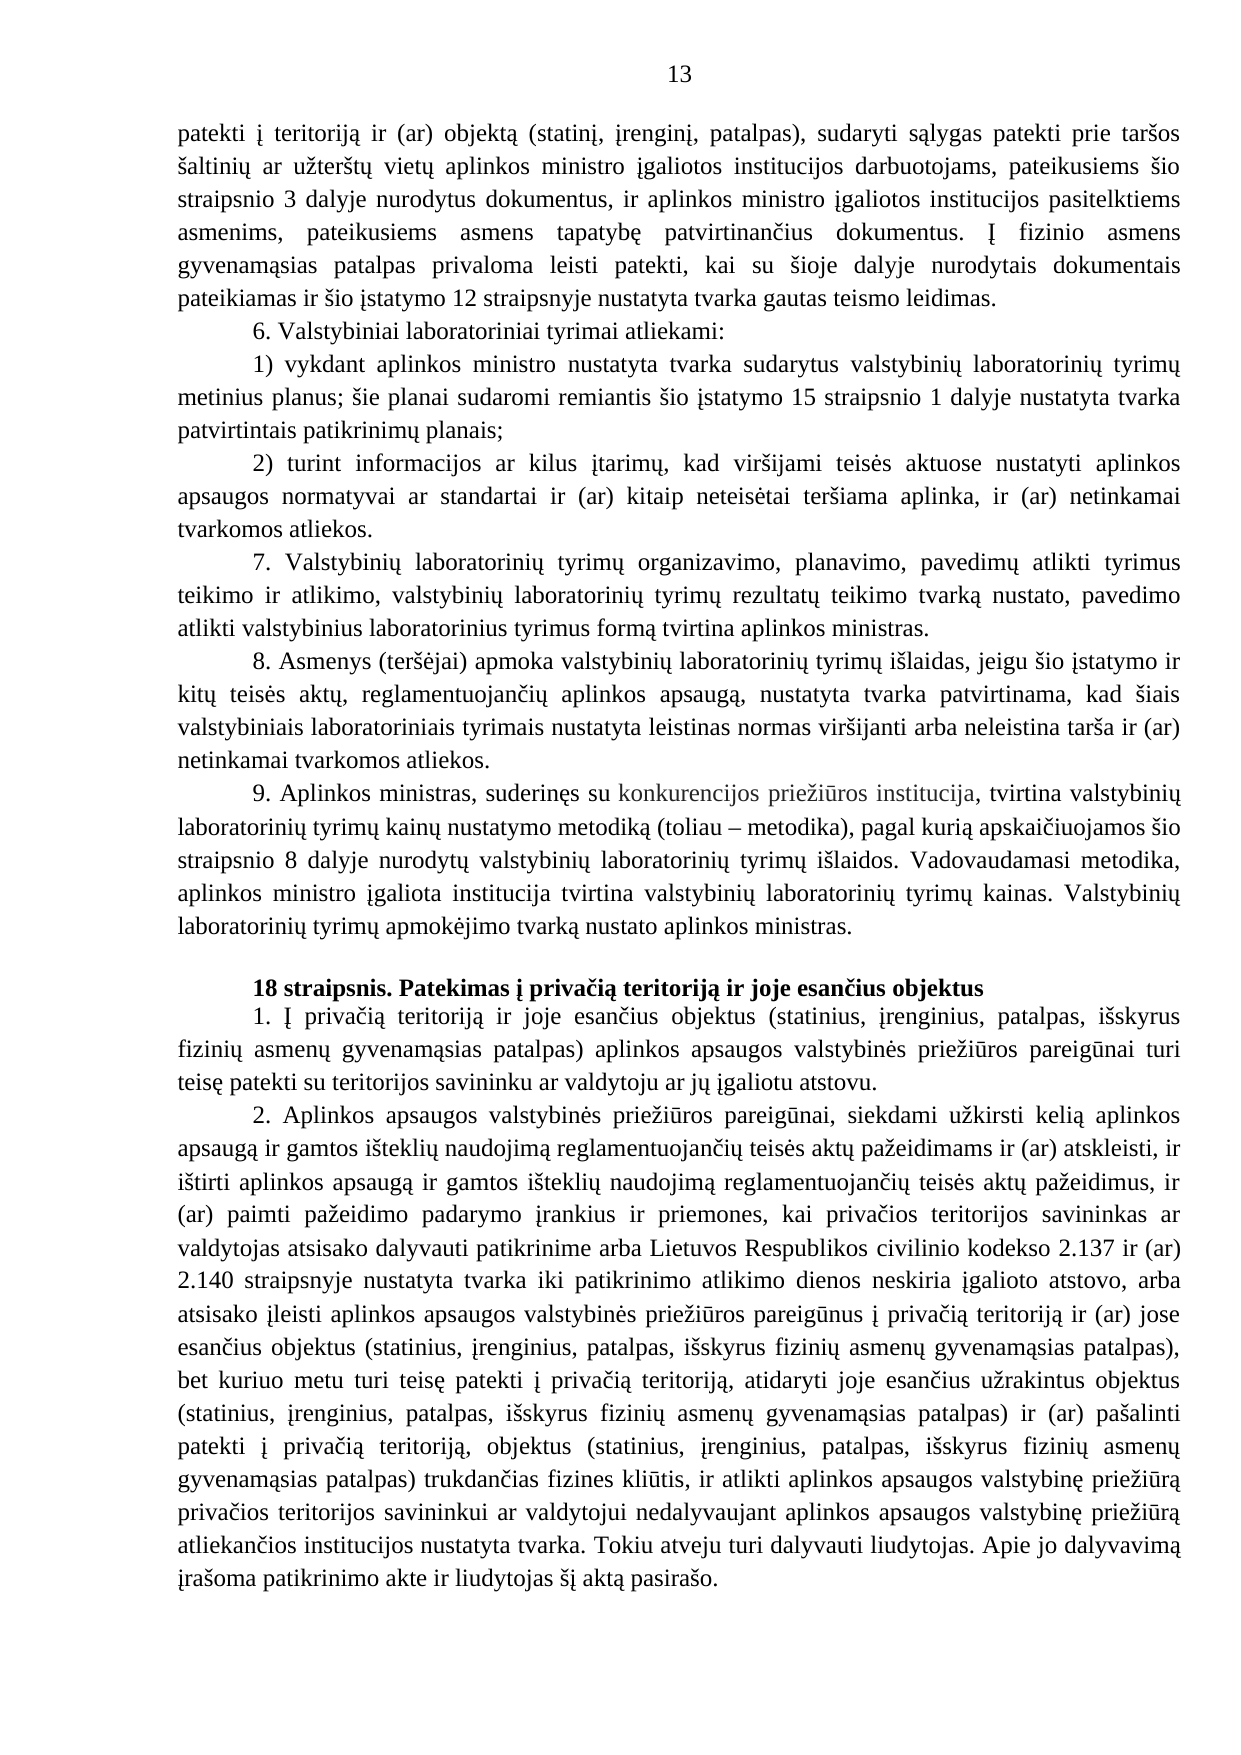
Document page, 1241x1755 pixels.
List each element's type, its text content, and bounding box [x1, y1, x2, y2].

text 7. Valstybinių laboratorinių tyrimų organizavimo, planavimo, pavedimų atlikti tyrimus teikimo ir atlikimo, valstybinių laboratorinių tyrimų rezultatų teikimo tvarką nustato, pavedimo atlikti valstybinius laboratorinius tyrimus formą tvirtina aplinkos ministras. [177, 547, 1181, 642]
text 9. Aplinkos ministras, suderinęs su konkurencijos priežiūros institucija, tvirtina valstybinių laboratorinių tyrimų kainų nustatymo metodiką (toliau – metodika), pagal kurią apskaičiuojamos šio straipsnio 8 dalyje nurodytų valstybinių laboratorinių tyrimų išlaidos. Vadovaudamasi metodika, aplinkos ministro įgaliota institucija tvirtina valstybinių laboratorinių tyrimų kainas. Valstybinių laboratorinių tyrimų apmokėjimo tvarką nustato aplinkos ministras. [177, 778, 1181, 940]
text patekti į teritoriją ir (ar) objektą (statinį, įrenginį, patalpas), sudaryti sąlygas patekti prie taršos šaltinių ar užterštų vietų aplinkos ministro įgaliotos institucijos darbuotojams, pateikusiems šio straipsnio 3 dalyje nurodytus dokumentus, ir aplinkos ministro įgaliotos institucijos pasitelktiems asmenims, pateikusiems asmens tapatybę patvirtinančius dokumentus. Į fizinio asmens gyvenamąsias patalpas privaloma leisti patekti, kai su šioje dalyje nurodytais dokumentais pateikiamas ir šio įstatymo 12 straipsnyje nustatyta tvarka gautas teismo leidimas. [177, 118, 1181, 312]
text 2) turint informacijos ar kilus įtarimų, kad viršijami teisės aktuose nustatyti aplinkos apsaugos normatyvai ar standartai ir (ar) kitaip neteisėtai teršiama aplinka, ir (ar) netinkamai tvarkomos atliekos. [177, 448, 1181, 543]
text 1. Į privačią teritoriją ir joje esančius objektus (statinius, įrenginius, patalpas, išskyrus fizinių asmenų gyvenamąsias patalpas) aplinkos apsaugos valstybinės priežiūros pareigūnai turi teisę patekti su teritorijos savininku ar valdytoju ar jų įgaliotu atstovu. [177, 1001, 1181, 1096]
text 1) vykdant aplinkos ministro nustatyta tvarka sudarytus valstybinių laboratorinių tyrimų metinius planus; šie planai sudaromi remiantis šio įstatymo 15 straipsnio 1 dalyje nustatyta tvarka patvirtintais patikrinimų planais; [177, 349, 1181, 444]
text 2. Aplinkos apsaugos valstybinės priežiūros pareigūnai, siekdami užkirsti kelią aplinkos apsaugą ir gamtos išteklių naudojimą reglamentuojančių teisės aktų pažeidimams ir (ar) atskleisti, ir ištirti aplinkos apsaugą ir gamtos išteklių naudojimą reglamentuojančių teisės aktų pažeidimus, ir (ar) paimti pažeidimo padarymo įrankius ir priemones, kai privačios teritorijos savininkas ar valdytojas atsisako dalyvauti patikrinime arba Lietuvos Respublikos civilinio kodekso 2.137 ir (ar) 2.140 straipsnyje nustatyta tvarka iki patikrinimo atlikimo dienos neskiria įgalioto atstovo, arba atsisako įleisti aplinkos apsaugos valstybinės priežiūros pareigūnus į privačią teritoriją ir (ar) jose esančius objektus (statinius, įrenginius, patalpas, išskyrus fizinių asmenų gyvenamąsias patalpas), bet kuriuo metu turi teisę patekti į privačią teritoriją, atidaryti joje esančius užrakintus objektus (statinius, įrenginius, patalpas, išskyrus fizinių asmenų gyvenamąsias patalpas) ir (ar) pašalinti patekti į privačią teritoriją, objektus (statinius, įrenginius, patalpas, išskyrus fizinių asmenų gyvenamąsias patalpas) trukdančias fizines kliūtis, ir atlikti aplinkos apsaugos valstybinę priežiūrą privačios teritorijos savininkui ar valdytojui nedalyvaujant aplinkos apsaugos valstybinę priežiūrą atliekančios institucijos nustatyta tvarka. Tokiu atveju turi dalyvauti liudytojas. Apie jo dalyvavimą įrašoma patikrinimo akte ir liudytojas šį aktą pasirašo. [177, 1101, 1181, 1592]
text 8. Asmenys (teršėjai) apmoka valstybinių laboratorinių tyrimų išlaidas, jeigu šio įstatymo ir kitų teisės aktų, reglamentuojančių aplinkos apsaugą, nustatyta tvarka patvirtinama, kad šiais valstybiniais laboratoriniais tyrimais nustatyta leistinas normas viršijanti arba neleistina tarša ir (ar) netinkamai tvarkomos atliekos. [177, 646, 1181, 774]
text 18 straipsnis. Patekimas į privačią teritoriją ir joje esančius objektus [177, 973, 1181, 1001]
text 6. Valstybiniai laboratoriniai tyrimai atliekami: [177, 316, 1181, 345]
